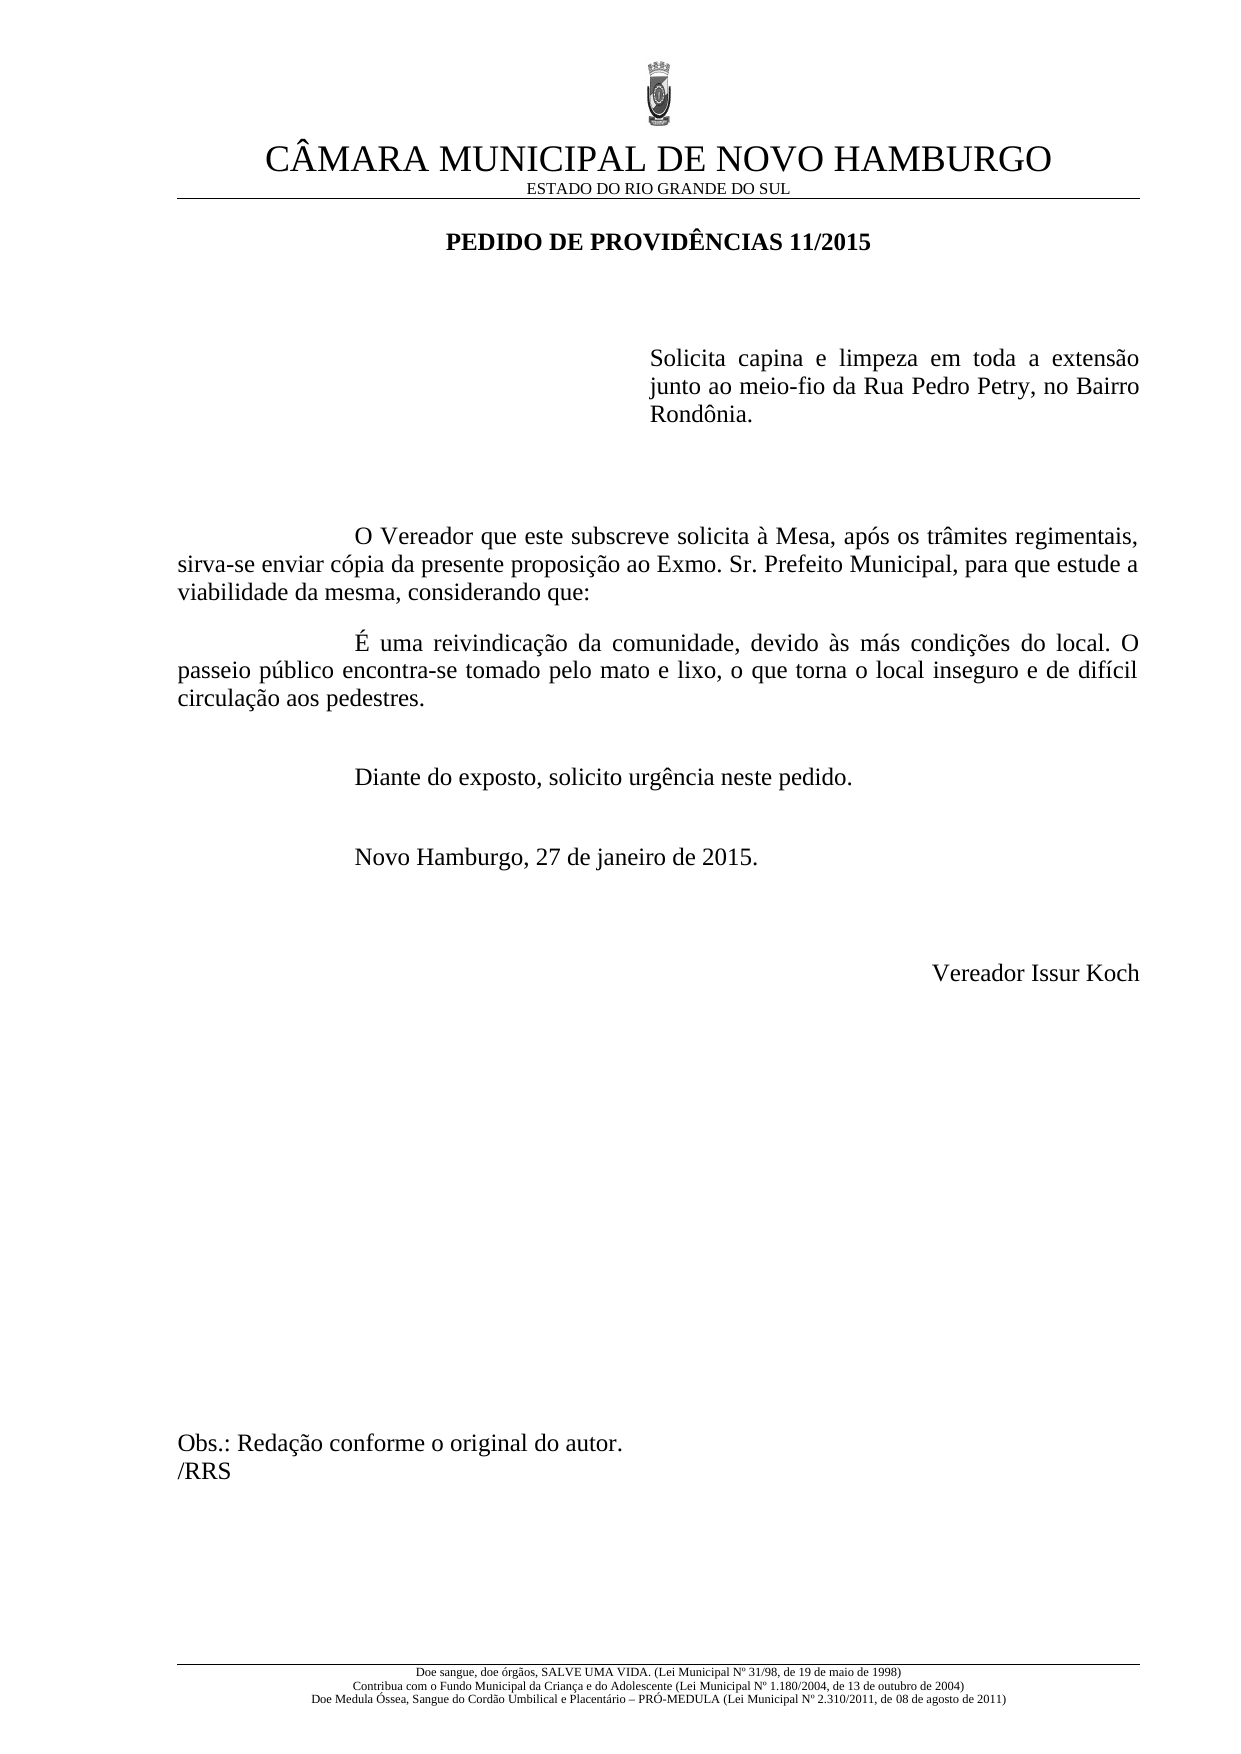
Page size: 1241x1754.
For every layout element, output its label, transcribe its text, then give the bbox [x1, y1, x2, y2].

text O Vereador que este subscreve solicita à Mesa, após os trâmites regimentais, sirva-se enviar cópia da presente proposição ao Exmo. Sr. Prefeito Municipal, para que estude a viabilidade da mesma, considerando que: [177, 522, 1140, 605]
text Vereador Issur Koch [768, 959, 1140, 987]
text Novo Hamburgo, 27 de janeiro de 2015. [177, 843, 1140, 870]
text Obs.: Redação conforme o original do autor. [177, 1429, 1140, 1457]
text PEDIDO DE PROVIDÊNCIAS 11/2015 [177, 228, 1140, 256]
text Solicita capina e limpeza em toda a extensão junto ao meio-fio da Rua Pedro Petry, no Bairro Rondônia. [649, 344, 1140, 428]
text /RRS [177, 1457, 1140, 1485]
text Diante do exposto, solicito urgência neste pedido. [177, 763, 1140, 791]
text É uma reivindicação da comunidade, devido às más condições do local. O passeio público encontra-se tomado pelo mato e lixo, o que torna o local inseguro e de difícil circulação aos pedestres. [177, 629, 1140, 712]
